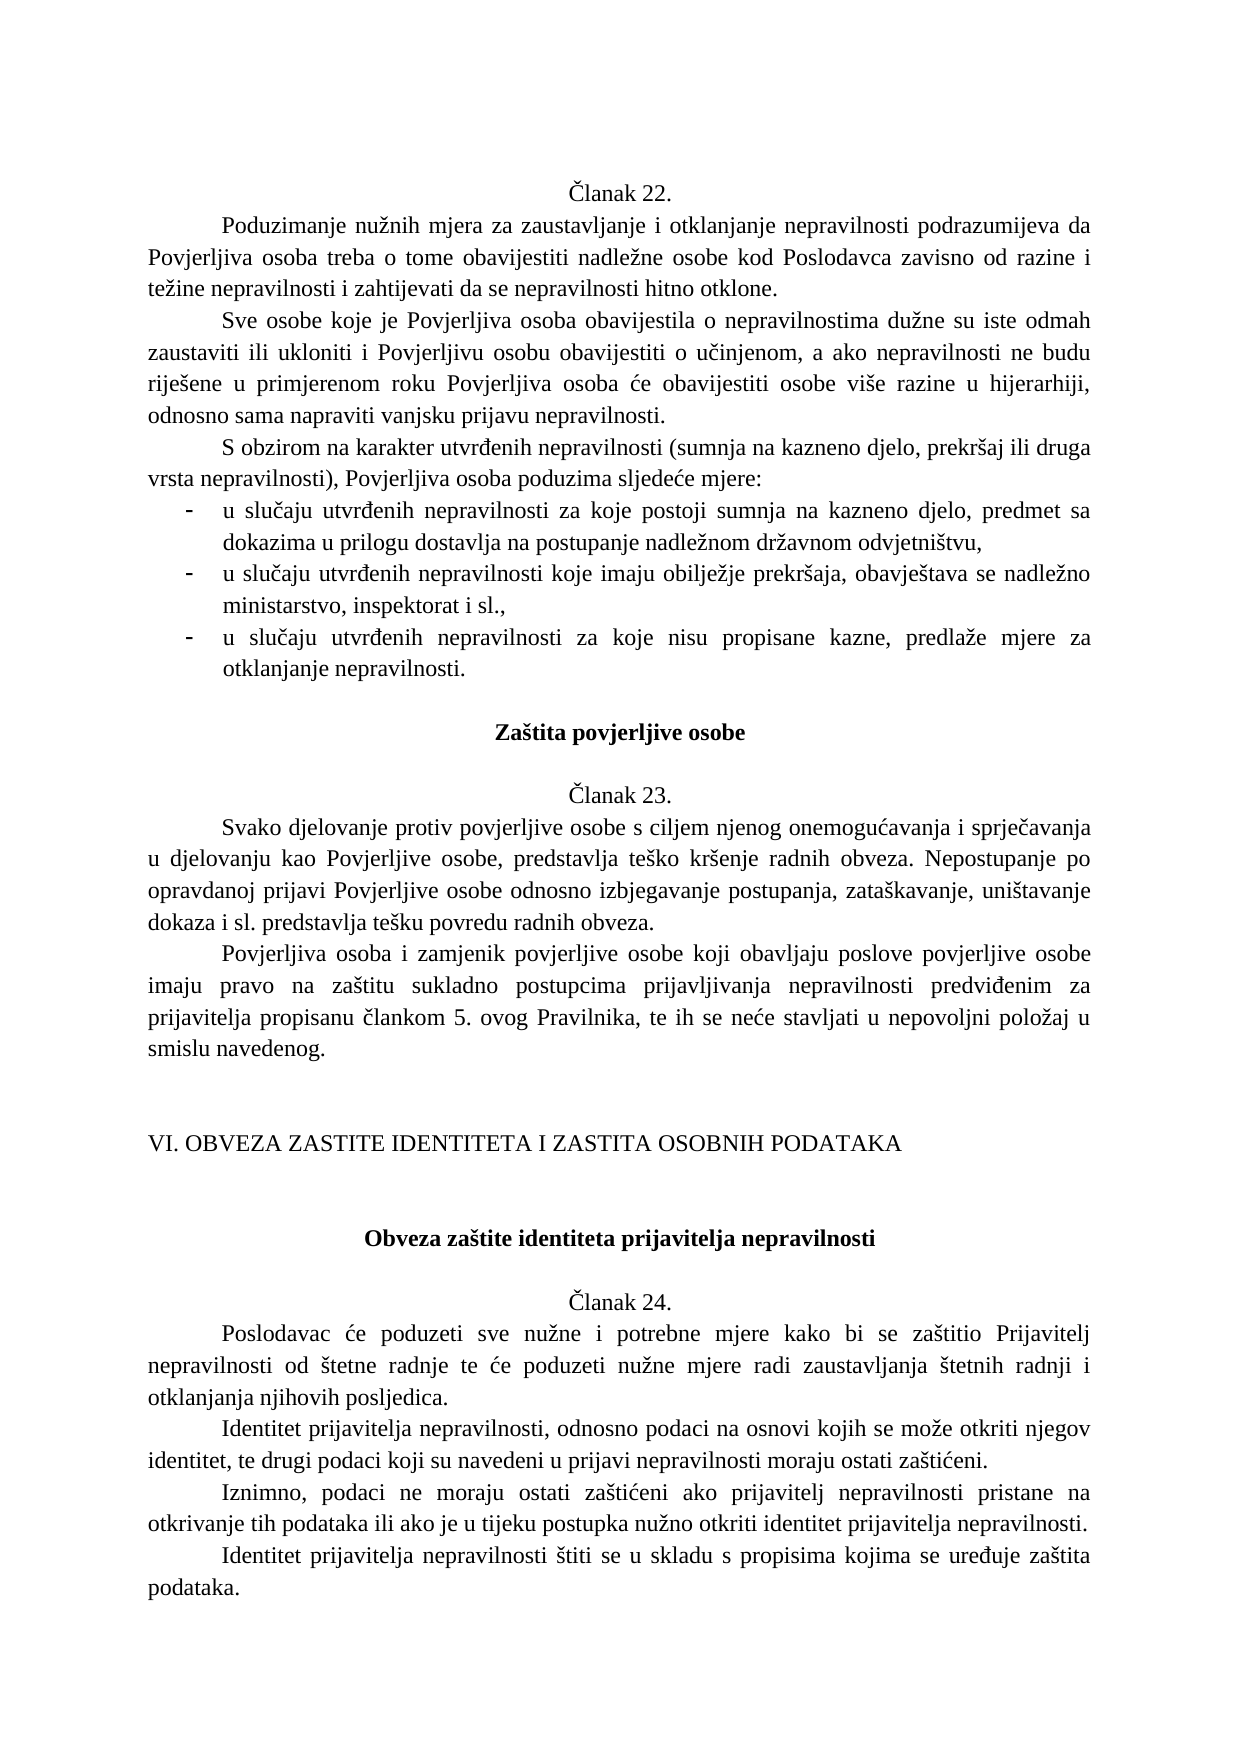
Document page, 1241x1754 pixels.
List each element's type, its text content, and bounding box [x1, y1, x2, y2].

list u slučaju utvrđenih nepravilnosti za koje postoji sumnja na kazneno djelo, predmet sa dokazima u prilogu dostavlja na postupanje nadležnom državnom odvjetništvu, [185, 496, 1093, 555]
text Poslodavac će poduzeti sve nužne i potrebne mjere kako bi se zaštitio Prijavitelj nepravilnosti od štetne radnje te će poduzeti nužne mjere radi zaustavljanja štetnih radnji i otklanjanja njihovih posljedica. [148, 1319, 1093, 1410]
text Članak 22. [148, 179, 1093, 207]
text VI. OBVEZA ZASTITE IDENTITETA I ZASTITA OSOBNIH PODATAKA [148, 1129, 1093, 1157]
text Svako djelovanje protiv povjerljive osobe s ciljem njenog onemogućavanja i sprječavanja u djelovanju kao Povjerljive osobe, predstavlja teško kršenje radnih obveza. Nepostupanje po opravdanoj prijavi Povjerljive osobe odnosno izbjegavanje postupanja, zataškavanje, uništavanje dokaza i sl. predstavlja tešku povredu radnih obveza. [148, 813, 1093, 935]
text Identitet prijavitelja nepravilnosti, odnosno podaci na osnovi kojih se može otkriti njegov identitet, te drugi podaci koji su navedeni u prijavi nepravilnosti moraju ostati zaštićeni. [148, 1414, 1093, 1473]
text Identitet prijavitelja nepravilnosti štiti se u skladu s propisima kojima se uređuje zaštita podataka. [148, 1541, 1093, 1600]
text Obveza zaštite identiteta prijavitelja nepravilnosti [148, 1224, 1093, 1252]
text Članak 24. [148, 1288, 1093, 1315]
text Poduzimanje nužnih mjera za zaustavljanje i otklanjanje nepravilnosti podrazumijeva da Povjerljiva osoba treba o tome obavijestiti nadležne osobe kod Poslodavca zavisno od razine i težine nepravilnosti i zahtijevati da se nepravilnosti hitno otklone. [148, 211, 1093, 302]
list u slučaju utvrđenih nepravilnosti koje imaju obilježje prekršaja, obavještava se nadležno ministarstvo, inspektorat i sl., [185, 559, 1093, 618]
list u slučaju utvrđenih nepravilnosti za koje nisu propisane kazne, predlaže mjere za otklanjanje nepravilnosti. [185, 623, 1093, 682]
text S obzirom na karakter utvrđenih nepravilnosti (sumnja na kazneno djelo, prekršaj ili druga vrsta nepravilnosti), Povjerljiva osoba poduzima sljedeće mjere: [148, 433, 1093, 492]
text Zaštita povjerljive osobe [148, 718, 1093, 745]
text Članak 23. [148, 781, 1093, 808]
text Sve osobe koje je Povjerljiva osoba obavijestila o nepravilnostima dužne su iste odmah zaustaviti ili ukloniti i Povjerljivu osobu obavijestiti o učinjenom, a ako nepravilnosti ne budu riješene u primjerenom roku Povjerljiva osoba će obavijestiti osobe više razine u hijerarhiji, odnosno sama napraviti vanjsku prijavu nepravilnosti. [148, 306, 1093, 428]
text Povjerljiva osoba i zamjenik povjerljive osobe koji obavljaju poslove povjerljive osobe imaju pravo na zaštitu sukladno postupcima prijavljivanja nepravilnosti predviđenim za prijavitelja propisanu člankom 5. ovog Pravilnika, te ih se neće stavljati u nepovoljni položaj u smislu navedenog. [148, 939, 1093, 1062]
text Iznimno, podaci ne moraju ostati zaštićeni ako prijavitelj nepravilnosti pristane na otkrivanje tih podataka ili ako je u tijeku postupka nužno otkriti identitet prijavitelja nepravilnosti. [148, 1478, 1093, 1537]
